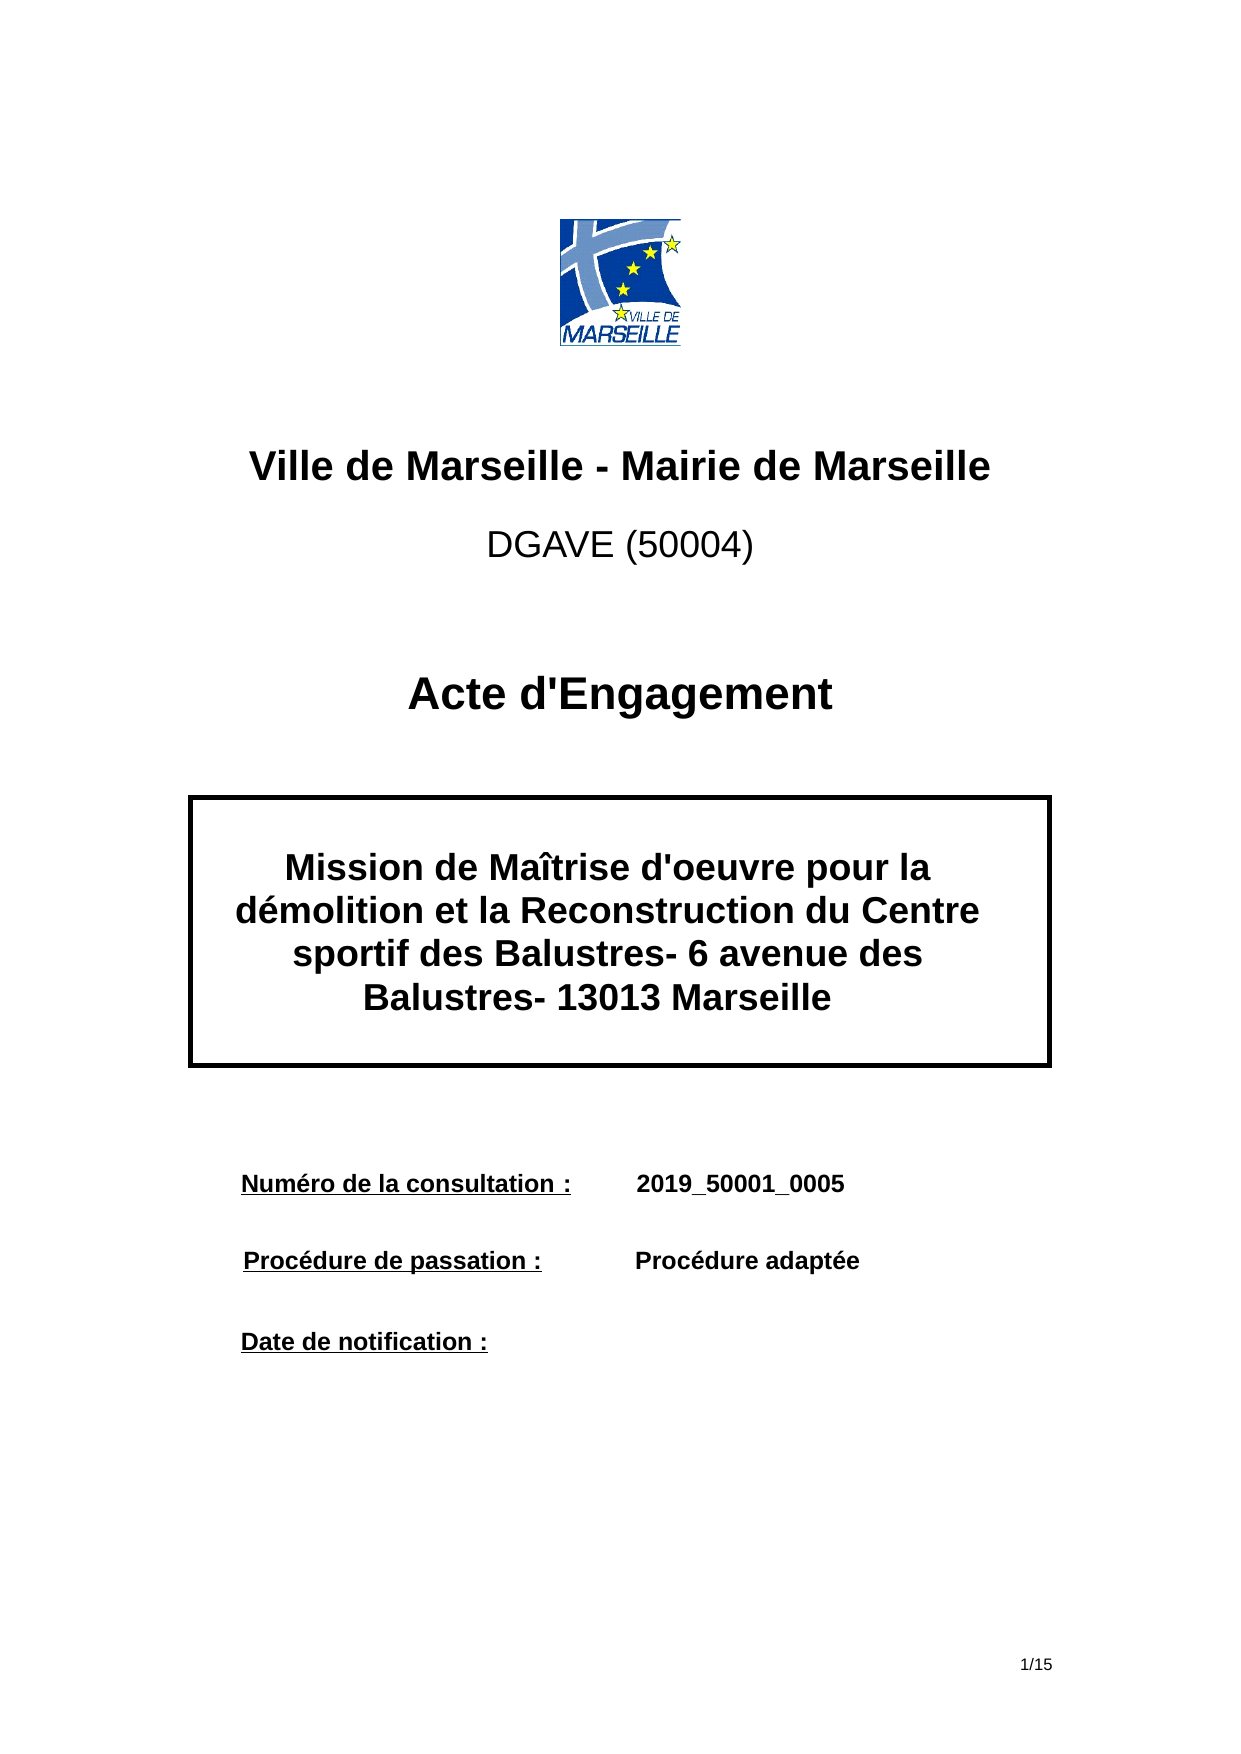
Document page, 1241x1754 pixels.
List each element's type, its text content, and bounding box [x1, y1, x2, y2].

text Acte d'Engagement [188, 667, 1052, 719]
text Numéro de la consultation : 2019_50001_0005 [241, 1169, 1052, 1198]
text Date de notification : [241, 1327, 1052, 1356]
text Procédure de passation : Procédure adaptée [243, 1246, 1052, 1274]
text DGAVE (50004) [188, 523, 1052, 566]
text Mission de Maîtrise d'oeuvre pour la démolition et la Reconstruction du Centre sportif des Balustres- 6 avenue des Balustres- 13013 Marseille [193, 838, 1047, 1018]
text Ville de Marseille - Mairie de Marseille [188, 441, 1052, 489]
